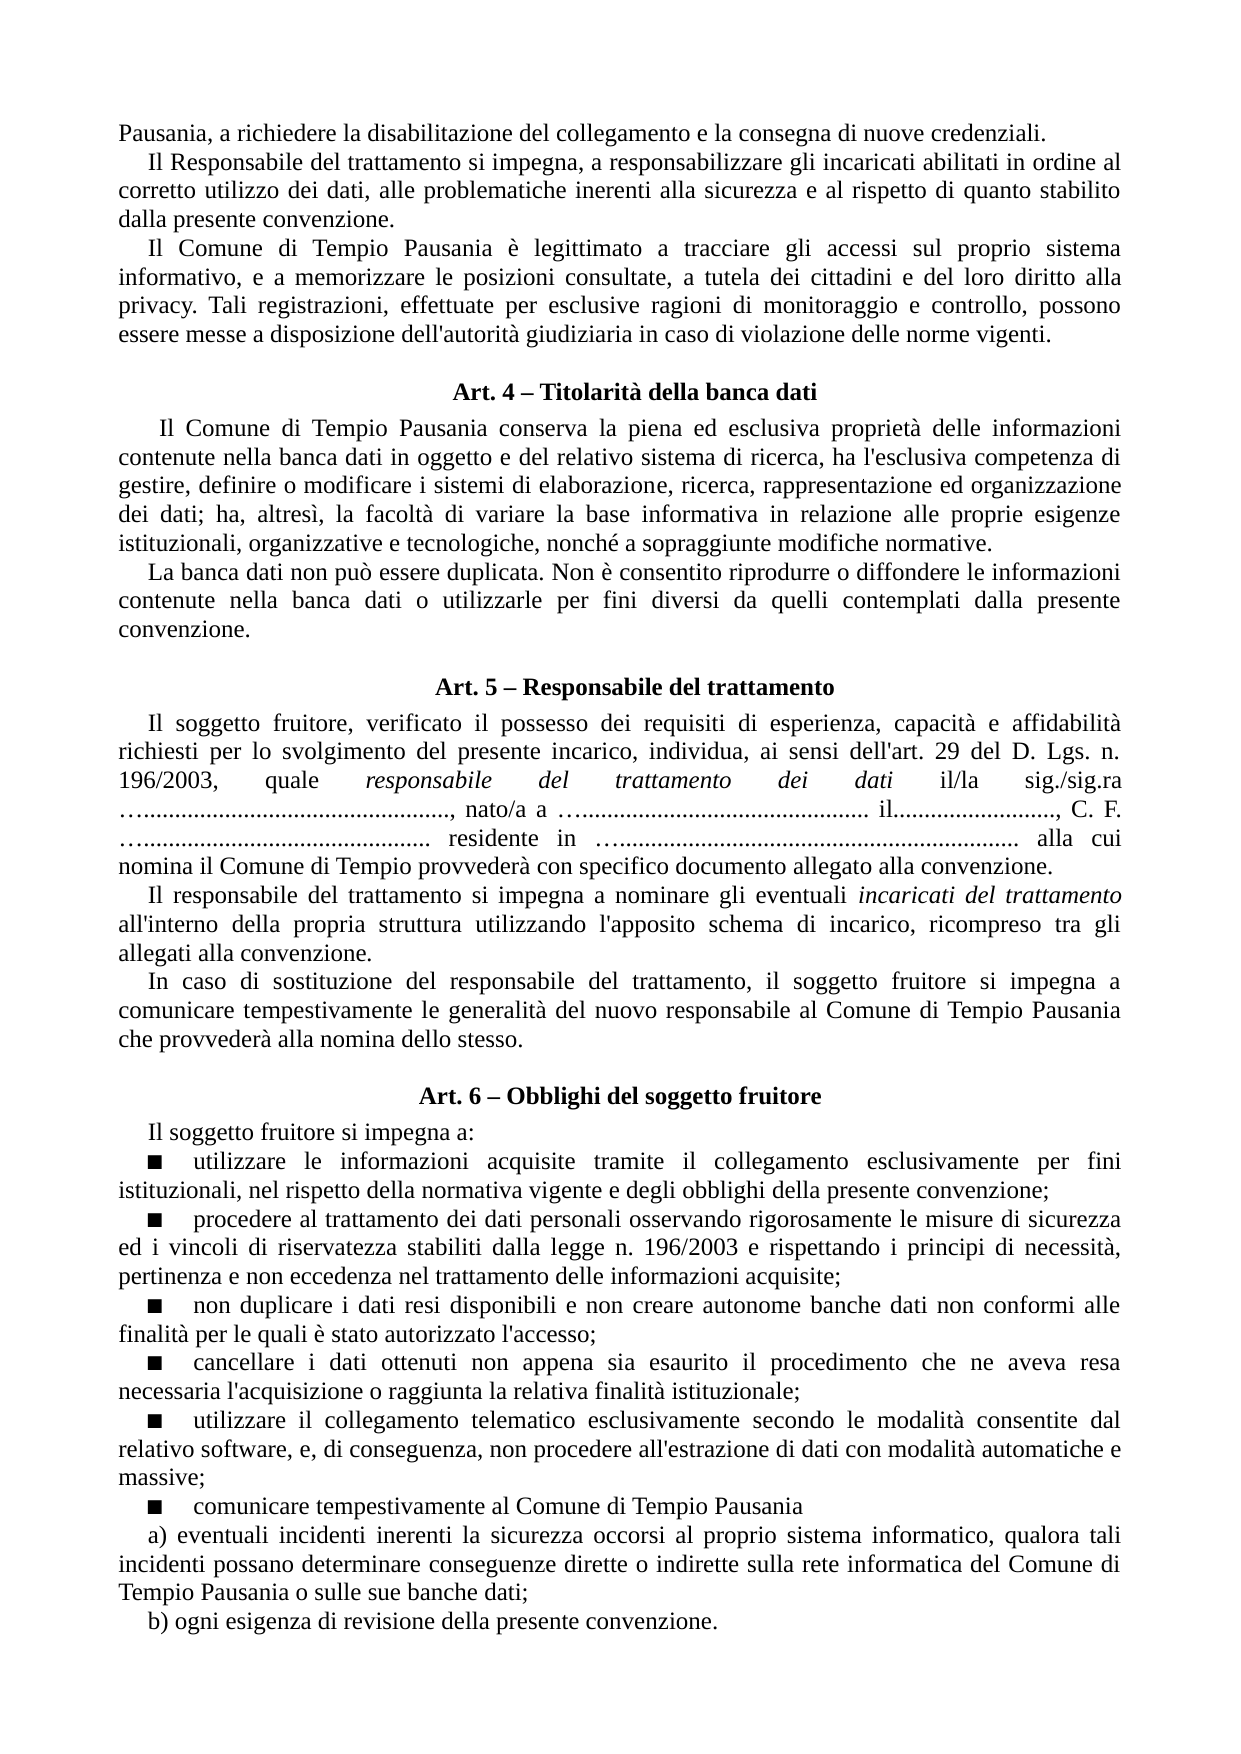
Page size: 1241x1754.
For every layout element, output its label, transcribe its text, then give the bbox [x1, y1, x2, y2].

text Pausania, a richiedere la disabilitazione del collegamento e la consegna di nuove credenziali. [118, 118, 1122, 147]
list utilizzare il collegamento telematico esclusivamente secondo le modalità consentite dal relativo software, e, di conseguenza, non procedere all'estrazione di dati con modalità automatiche e massive; [118, 1405, 1122, 1491]
text Il Comune di Tempio Pausania è legittimato a tracciare gli accessi sul proprio sistema informativo, e a memorizzare le posizioni consultate, a tutela dei cittadini e del loro diritto alla privacy. Tali registrazioni, effettuate per esclusive ragioni di monitoraggio e controllo, possono essere messe a disposizione dell'autorità giudiziaria in caso di violazione delle norme vigenti. [118, 233, 1122, 348]
text Il responsabile del trattamento si impegna a nominare gli eventuali incaricati del trattamento all'interno della propria struttura utilizzando l'apposito schema di incarico, ricompreso tra gli allegati alla convenzione. [118, 880, 1122, 966]
list cancellare i dati ottenuti non appena sia esaurito il procedimento che ne aveva resa necessaria l'acquisizione o raggiunta la relativa finalità istituzionale; [118, 1347, 1122, 1405]
text In caso di sostituzione del responsabile del trattamento, il soggetto fruitore si impegna a comunicare tempestivamente le generalità del nuovo responsabile al Comune di Tempio Pausania che provvederà alla nomina dello stesso. [118, 966, 1122, 1053]
text La banca dati non può essere duplicata. Non è consentito riprodurre o diffondere le informazioni contenute nella banca dati o utilizzarle per fini diversi da quelli contemplati dalla presente convenzione. [118, 557, 1122, 643]
text Il Responsabile del trattamento si impegna, a responsabilizzare gli incaricati abilitati in ordine al corretto utilizzo dei dati, alle problematiche inerenti alla sicurezza e al rispetto di quanto stabilito dalla presente convenzione. [118, 147, 1122, 233]
list comunicare tempestivamente al Comune di Tempio Pausania [118, 1491, 1122, 1520]
text a) eventuali incidenti inerenti la sicurezza occorsi al proprio sistema informatico, qualora tali incidenti possano determinare conseguenze dirette o indirette sulla rete informatica del Comune di Tempio Pausania o sulle sue banche dati; [118, 1520, 1122, 1606]
list non duplicare i dati resi disponibili e non creare autonome banche dati non conformi alle finalità per le quali è stato autorizzato l'accesso; [118, 1290, 1122, 1347]
text Art. 6 – Obblighi del soggetto fruitore [118, 1081, 1122, 1110]
list procedere al trattamento dei dati personali osservando rigorosamente le misure di sicurezza ed i vincoli di riservatezza stabiliti dalla legge n. 196/2003 e rispettando i principi di necessità, pertinenza e non eccedenza nel trattamento delle informazioni acquisite; [118, 1204, 1122, 1290]
text Art. 5 – Responsabile del trattamento [118, 672, 1122, 700]
text Il Comune di Tempio Pausania conserva la piena ed esclusiva proprietà delle informazioni contenute nella banca dati in oggetto e del relativo sistema di ricerca, ha l'esclusiva competenza di gestire, definire o modificare i sistemi di elaborazione, ricerca, rappresentazione ed organizzazione dei dati; ha, altresì, la facoltà di variare la base informativa in relazione alle proprie esigenze istituzionali, organizzative e tecnologiche, nonché a sopraggiunte modifiche normative. [118, 413, 1122, 557]
text Il soggetto fruitore si impegna a: [118, 1117, 1122, 1146]
text Art. 4 – Titolarità della banca dati [118, 377, 1122, 406]
list utilizzare le informazioni acquisite tramite il collegamento esclusivamente per fini istituzionali, nel rispetto della normativa vigente e degli obblighi della presente convenzione; [118, 1146, 1122, 1204]
text b) ogni esigenza di revisione della presente convenzione. [118, 1606, 1122, 1635]
text Il soggetto fruitore, verificato il possesso dei requisiti di esperienza, capacità e affidabilità richiesti per lo svolgimento del presente incarico, individua, ai sensi dell'art. 29 del D. Lgs. n. 196/2003, quale responsabile del trattamento dei dati il/la sig./sig.ra …................................................., nato/a a ….............................................. il.........................., C. F. ….............................................. residente in …................................................................ alla cui nomina il Comune di Tempio provvederà con specifico documento allegato alla convenzione. [118, 708, 1122, 880]
